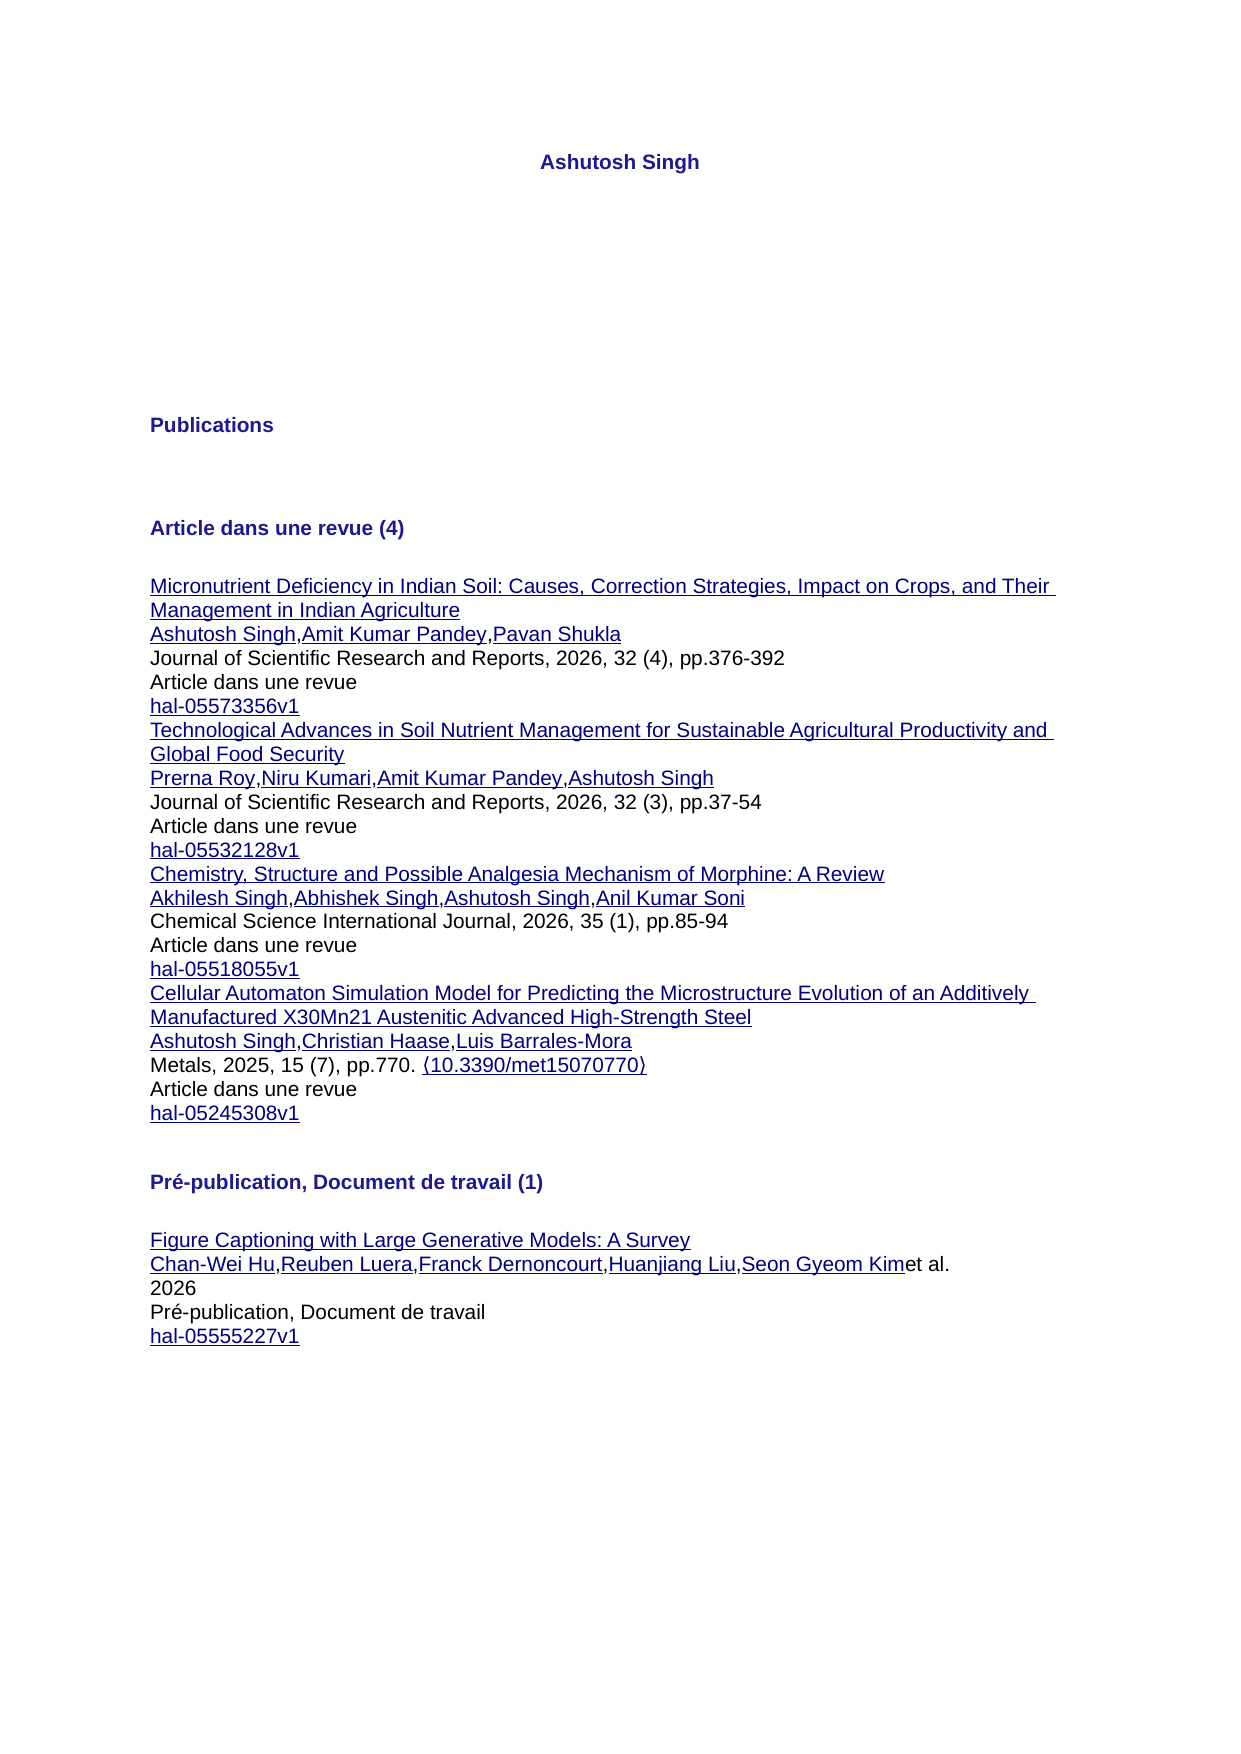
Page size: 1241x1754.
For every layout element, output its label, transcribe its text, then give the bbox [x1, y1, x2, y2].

table_cell Cellular Automaton Simulation Model for Predicting the Microstructure Evolution of an Additively Manufactured X30Mn21 Austenitic Advanced High-Strength Steel Ashutosh Singh,Christian Haase,Luis Barrales-Mora Metals, 2025, 15 (7), pp.770. ⟨10.3390/met15070770⟩ Article dans une revue hal-05245308v1 [150, 981, 1090, 1125]
subtitle Article dans une revue (4) [150, 516, 1090, 539]
table_header Figure Captioning with Large Generative Models: A Survey Chan-Wei Hu,Reuben Luera,Franck Dernoncourt,Huanjiang Liu,Seon Gyeom Kimet al. 2026 Pré-publication, Document de travail hal-05555227v1 [150, 1228, 1090, 1348]
subtitle Publications [150, 412, 1090, 436]
table_cell Chemistry, Structure and Possible Analgesia Mechanism of Morphine: A Review Akhilesh Singh,Abhishek Singh,Ashutosh Singh,Anil Kumar Soni Chemical Science International Journal, 2026, 35 (1), pp.85-94 Article dans une revue hal-05518055v1 [150, 861, 1090, 981]
subtitle Ashutosh Singh [150, 150, 1090, 174]
subtitle Pré-publication, Document de travail (1) [150, 1170, 1090, 1194]
table_header Micronutrient Deficiency in Indian Soil: Causes, Correction Strategies, Impact on Crops, and Their Management in Indian Agriculture Ashutosh Singh,Amit Kumar Pandey,Pavan Shukla Journal of Scientific Research and Reports, 2026, 32 (4), pp.376-392 Article dans une revue hal-05573356v1 [150, 574, 1090, 718]
table_cell Technological Advances in Soil Nutrient Management for Sustainable Agricultural Productivity and Global Food Security Prerna Roy,Niru Kumari,Amit Kumar Pandey,Ashutosh Singh Journal of Scientific Research and Reports, 2026, 32 (3), pp.37-54 Article dans une revue hal-05532128v1 [150, 718, 1090, 861]
